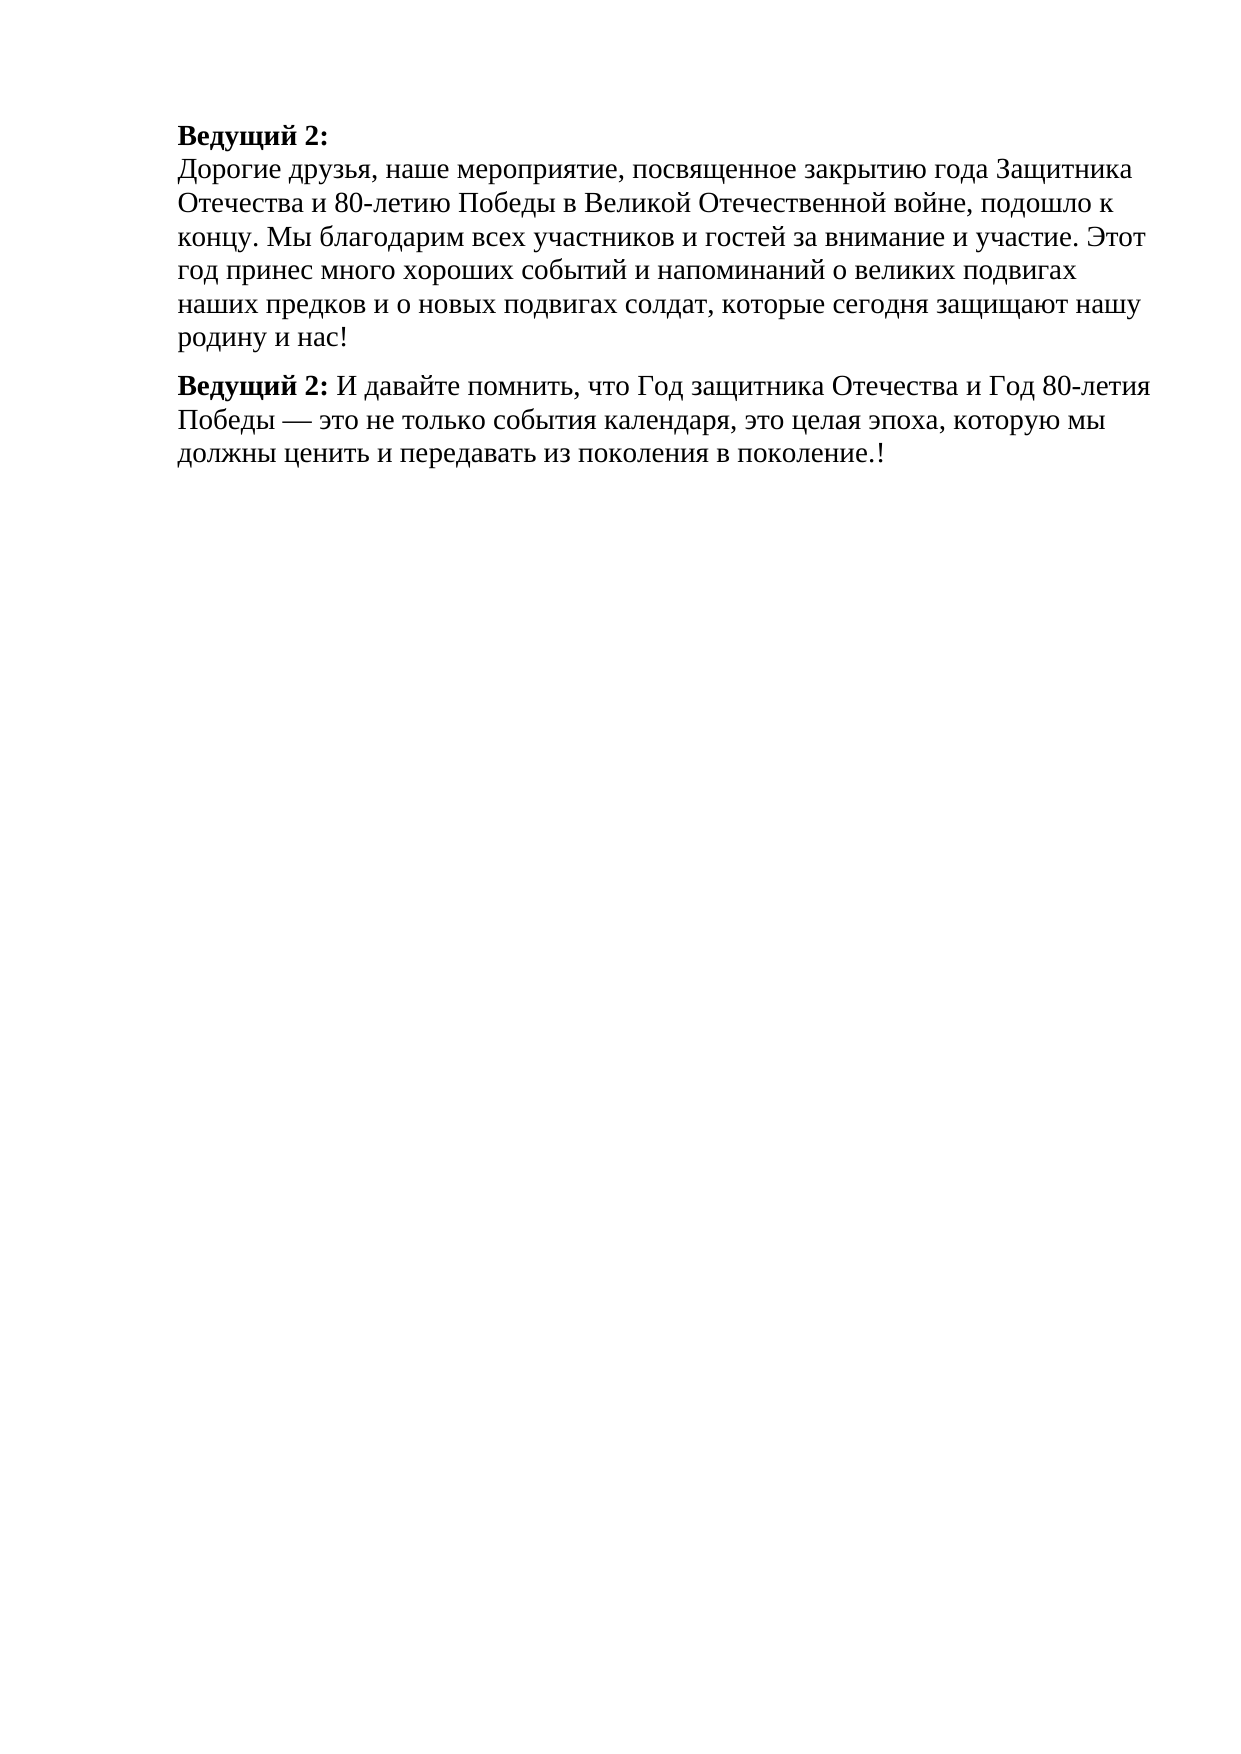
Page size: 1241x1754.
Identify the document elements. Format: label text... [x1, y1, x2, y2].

text Ведущий 2: Дорогие друзья, наше мероприятие, посвященное закрытию года Защитника Отечества и 80-летию Победы в Великой Отечественной войне, подошло к концу. Мы благодарим всех участников и гостей за внимание и участие. Этот год принес много хороших событий и напоминаний о великих подвигах наших предков и о новых подвигах солдат, которые сегодня защищают нашу родину и нас! [177, 118, 1152, 353]
text Ведущий 2: И давайте помнить, что Год защитника Отечества и Год 80-летия Победы — это не только события календаря, это целая эпоха, которую мы должны ценить и передавать из поколения в поколение.! [177, 368, 1152, 469]
